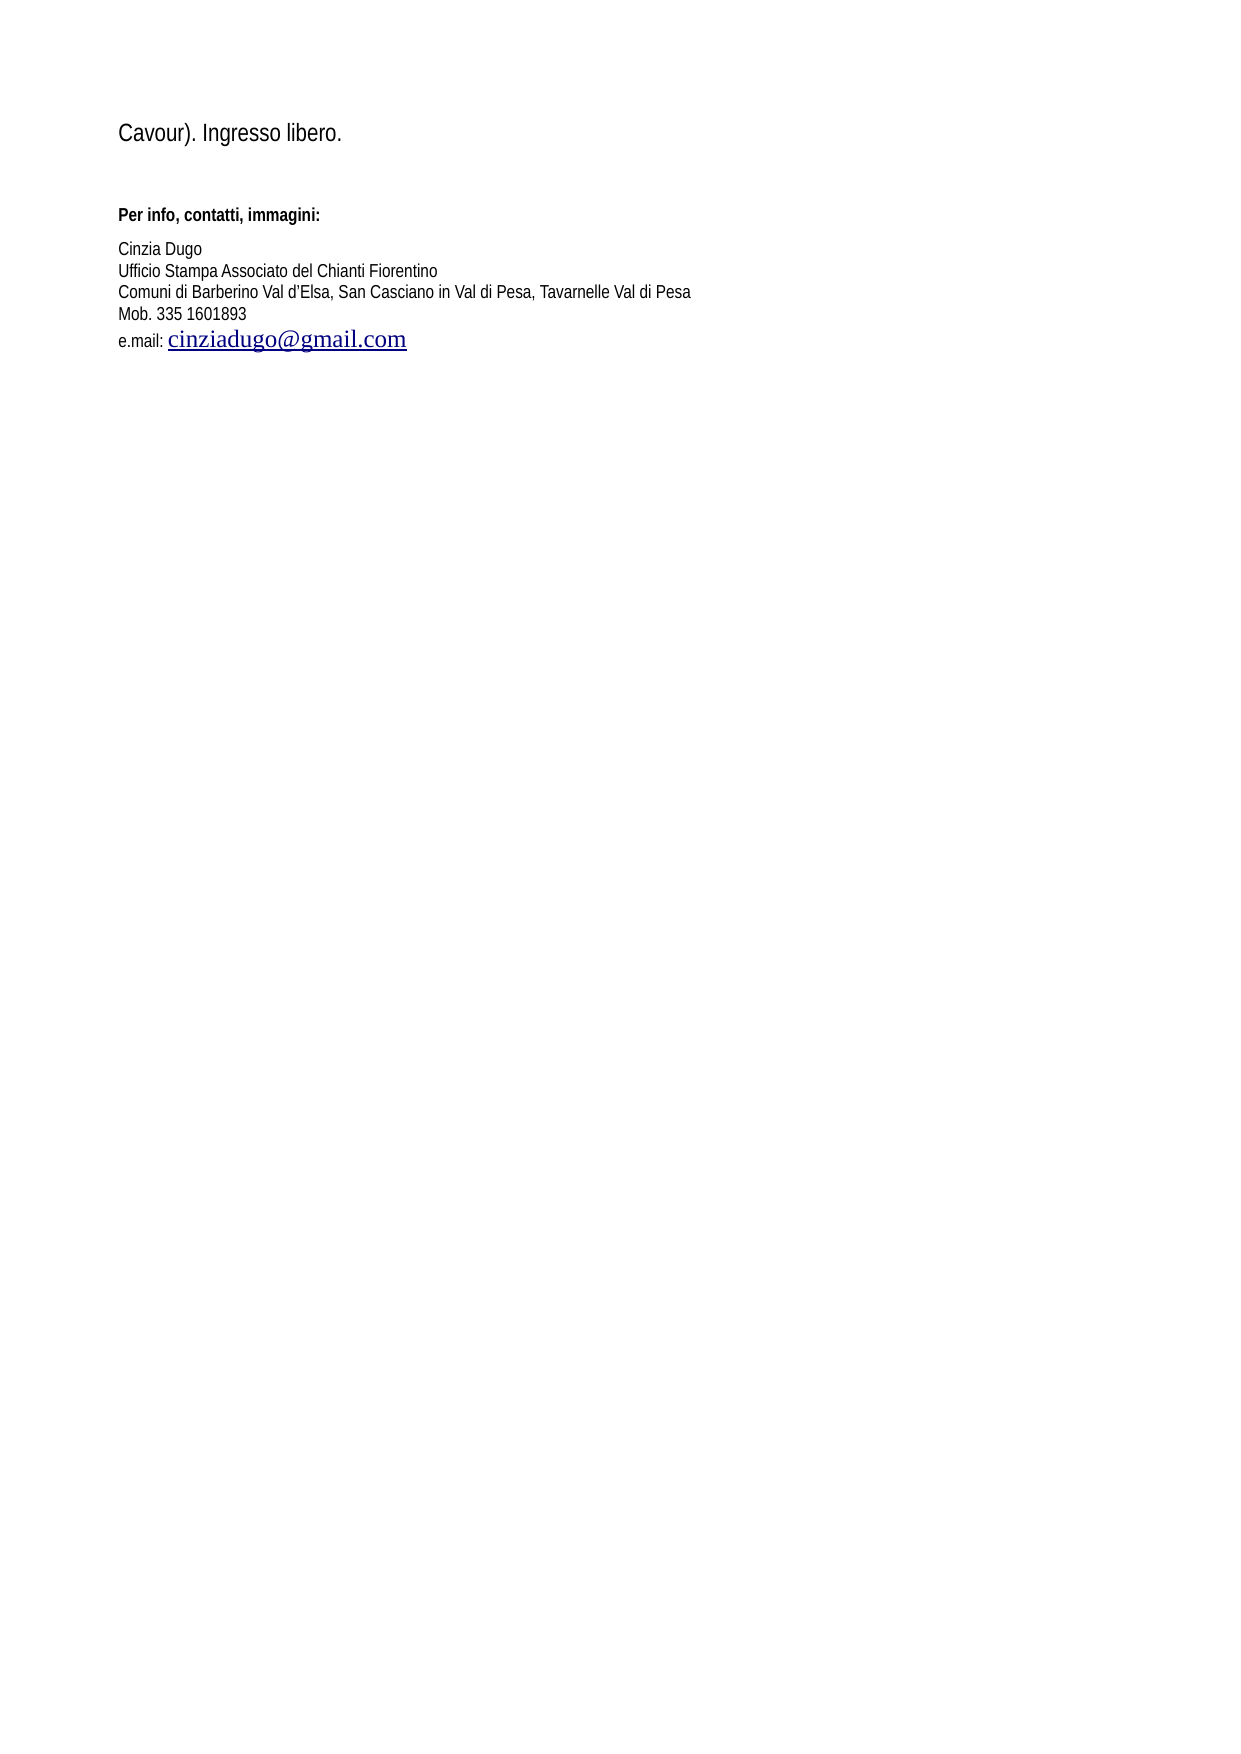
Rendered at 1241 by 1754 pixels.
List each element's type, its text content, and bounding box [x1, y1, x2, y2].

text Cavour). Ingresso libero. [118, 118, 1122, 147]
text e.mail: cinziadugo@gmail.com [118, 324, 1122, 353]
text Ufficio Stampa Associato del Chianti Fiorentino [118, 259, 1122, 281]
text Mob. 335 1601893 [118, 303, 1122, 324]
text Comuni di Barberino Val d’Elsa, San Casciano in Val di Pesa, Tavarnelle Val di Pesa [118, 281, 1122, 303]
text Cinzia Dugo [118, 238, 1122, 259]
text Per info, contatti, immagini: [118, 204, 1122, 225]
